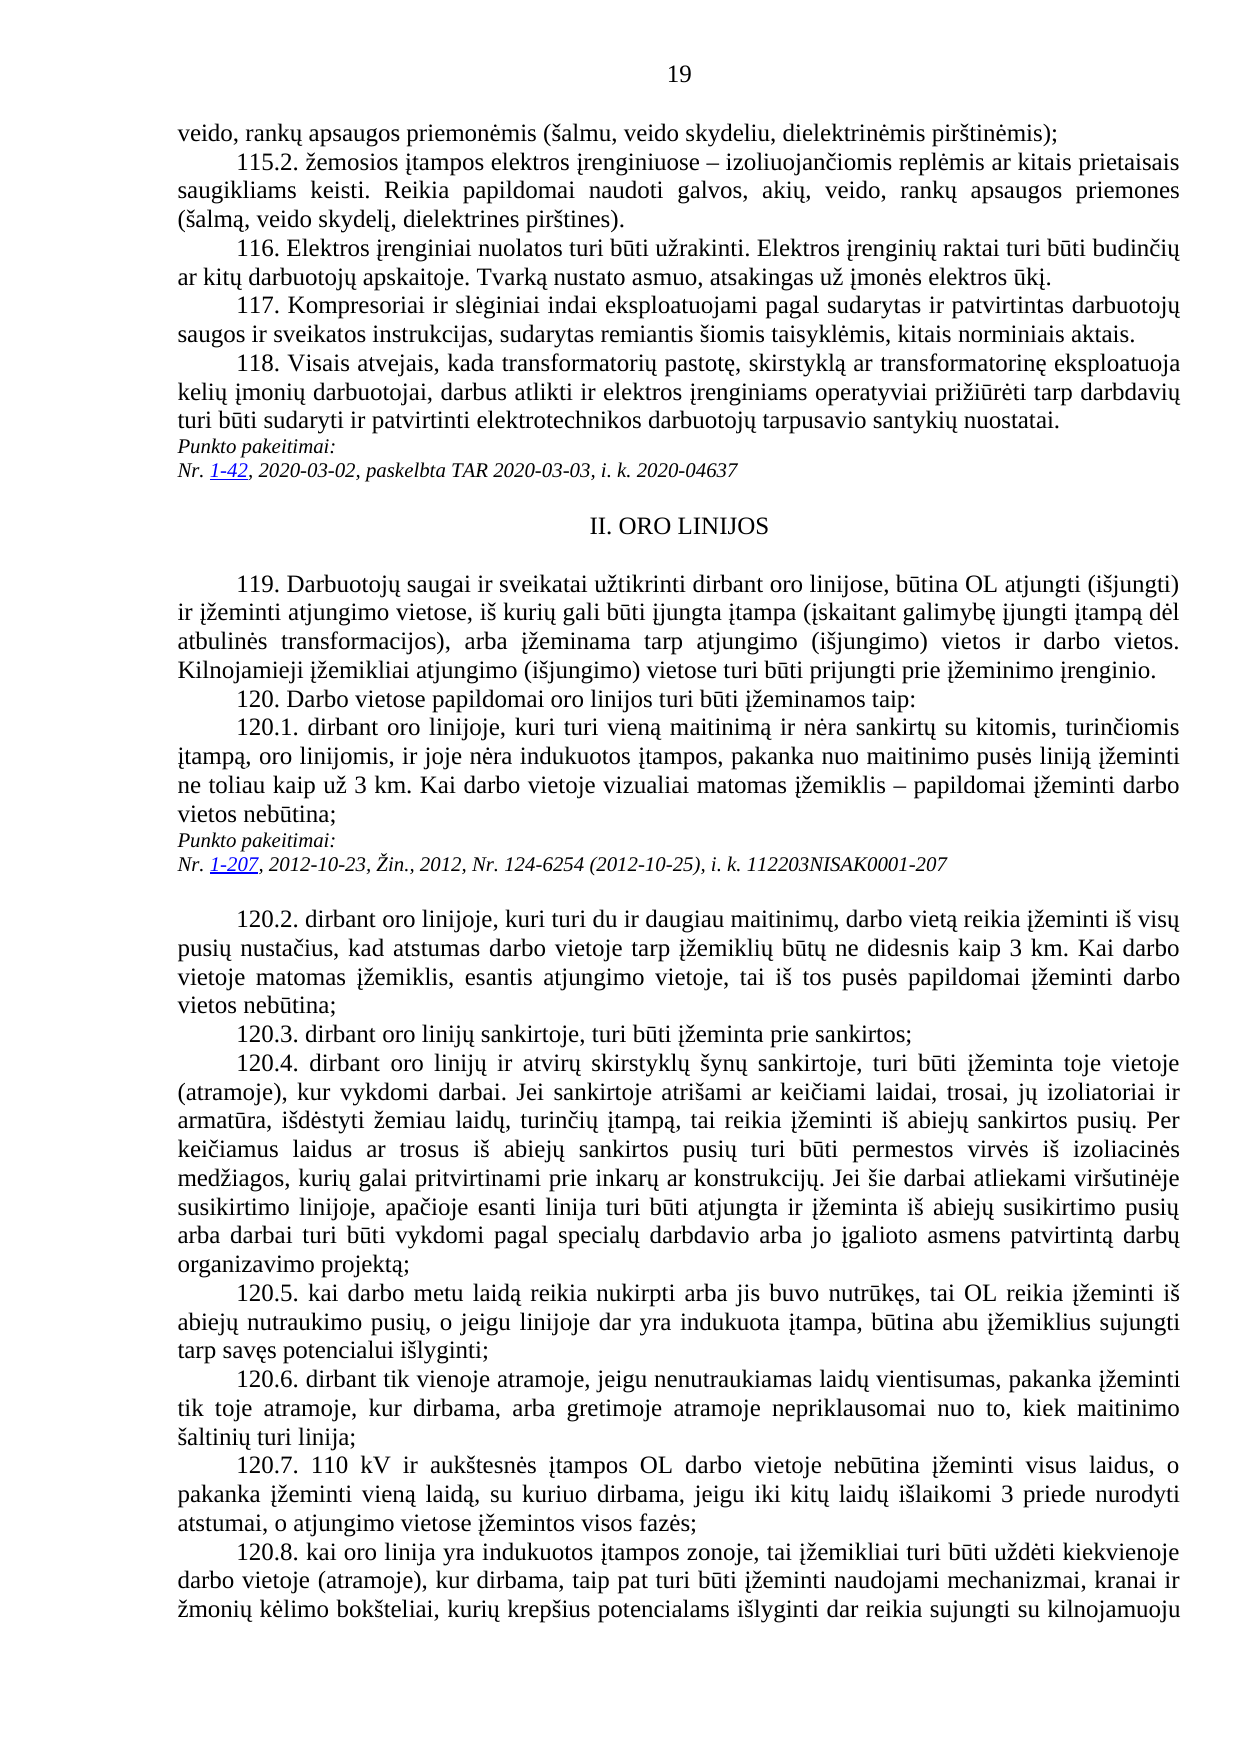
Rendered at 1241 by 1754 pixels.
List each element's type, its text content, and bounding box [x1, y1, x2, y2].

text 120.6. dirbant tik vienoje atramoje, jeigu nenutraukiamas laidų vientisumas, pakanka įžeminti tik toje atramoje, kur dirbama, arba gretimoje atramoje nepriklausomai nuo to, kiek maitinimo šaltinių turi linija; [177, 1364, 1181, 1451]
text 116. Elektros įrenginiai nuolatos turi būti užrakinti. Elektros įrenginių raktai turi būti budinčių ar kitų darbuotojų apskaitoje. Tvarką nustato asmuo, atsakingas už įmonės elektros ūkį. [177, 233, 1181, 291]
text Punkto pakeitimai: [177, 827, 1181, 852]
text 120.4. dirbant oro linijų ir atvirų skirstyklų šynų sankirtoje, turi būti įžeminta toje vietoje (atramoje), kur vykdomi darbai. Jei sankirtoje atrišami ar keičiami laidai, trosai, jų izoliatoriai ir armatūra, išdėstyti žemiau laidų, turinčių įtampą, tai reikia įžeminti iš abiejų sankirtos pusių. Per keičiamus laidus ar trosus iš abiejų sankirtos pusių turi būti permestos virvės iš izoliacinės medžiagos, kurių galai pritvirtinami prie inkarų ar konstrukcijų. Jei šie darbai atliekami viršutinėje susikirtimo linijoje, apačioje esanti linija turi būti atjungta ir įžeminta iš abiejų susikirtimo pusių arba darbai turi būti vykdomi pagal specialų darbdavio arba jo įgalioto asmens patvirtintą darbų organizavimo projektą; [177, 1048, 1181, 1278]
text 115.2. žemosios įtampos elektros įrenginiuose – izoliuojančiomis replėmis ar kitais prietaisais saugikliams keisti. Reikia papildomai naudoti galvos, akių, veido, rankų apsaugos priemones (šalmą, veido skydelį, dielektrines pirštines). [177, 147, 1181, 233]
text 119. Darbuotojų saugai ir sveikatai užtikrinti dirbant oro linijose, būtina OL atjungti (išjungti) ir įžeminti atjungimo vietose, iš kurių gali būti įjungta įtampa (įskaitant galimybę įjungti įtampą dėl atbulinės transformacijos), arba įžeminama tarp atjungimo (išjungimo) vietos ir darbo vietos. Kilnojamieji įžemikliai atjungimo (išjungimo) vietose turi būti prijungti prie įžeminimo įrenginio. [177, 569, 1181, 684]
text 120.1. dirbant oro linijoje, kuri turi vieną maitinimą ir nėra sankirtų su kitomis, turinčiomis įtampą, oro linijomis, ir joje nėra indukuotos įtampos, pakanka nuo maitinimo pusės liniją įžeminti ne toliau kaip už 3 km. Kai darbo vietoje vizualiai matomas įžemiklis – papildomai įžeminti darbo vietos nebūtina; [177, 712, 1181, 827]
text 120.7. 110 kV ir aukštesnės įtampos OL darbo vietoje nebūtina įžeminti visus laidus, o pakanka įžeminti vieną laidą, su kuriuo dirbama, jeigu iki kitų laidų išlaikomi 3 priede nurodyti atstumai, o atjungimo vietose įžemintos visos fazės; [177, 1451, 1181, 1537]
text Nr. 1-42, 2020-03-02, paskelbta TAR 2020-03-03, i. k. 2020-04637 [177, 458, 1181, 482]
text veido, rankų apsaugos priemonėmis (šalmu, veido skydeliu, dielektrinėmis pirštinėmis); [177, 118, 1181, 147]
text 120.8. kai oro linija yra indukuotos įtampos zonoje, tai įžemikliai turi būti uždėti kiekvienoje darbo vietoje (atramoje), kur dirbama, taip pat turi būti įžeminti naudojami mechanizmai, kranai ir žmonių kėlimo bokšteliai, kurių krepšius potencialams išlyginti dar reikia sujungti su kilnojamuoju [177, 1537, 1181, 1623]
text 120.3. dirbant oro linijų sankirtoje, turi būti įžeminta prie sankirtos; [177, 1019, 1181, 1048]
text 120.5. kai darbo metu laidą reikia nukirpti arba jis buvo nutrūkęs, tai OL reikia įžeminti iš abiejų nutraukimo pusių, o jeigu linijoje dar yra indukuota įtampa, būtina abu įžemiklius sujungti tarp savęs potencialui išlyginti; [177, 1278, 1181, 1364]
text Punkto pakeitimai: [177, 434, 1181, 458]
text Nr. 1-207, 2012-10-23, Žin., 2012, Nr. 124-6254 (2012-10-25), i. k. 112203NISAK0001-207 [177, 852, 1181, 876]
text II. ORO LINIJOS [177, 511, 1181, 540]
text 118. Visais atvejais, kada transformatorių pastotę, skirstyklą ar transformatorinę eksploatuoja kelių įmonių darbuotojai, darbus atlikti ir elektros įrenginiams operatyviai prižiūrėti tarp darbdavių turi būti sudaryti ir patvirtinti elektrotechnikos darbuotojų tarpusavio santykių nuostatai. [177, 348, 1181, 434]
text 120.2. dirbant oro linijoje, kuri turi du ir daugiau maitinimų, darbo vietą reikia įžeminti iš visų pusių nustačius, kad atstumas darbo vietoje tarp įžemiklių būtų ne didesnis kaip 3 km. Kai darbo vietoje matomas įžemiklis, esantis atjungimo vietoje, tai iš tos pusės papildomai įžeminti darbo vietos nebūtina; [177, 904, 1181, 1019]
text 117. Kompresoriai ir slėginiai indai eksploatuojami pagal sudarytas ir patvirtintas darbuotojų saugos ir sveikatos instrukcijas, sudarytas remiantis šiomis taisyklėmis, kitais norminiais aktais. [177, 291, 1181, 348]
text 120. Darbo vietose papildomai oro linijos turi būti įžeminamos taip: [177, 684, 1181, 712]
